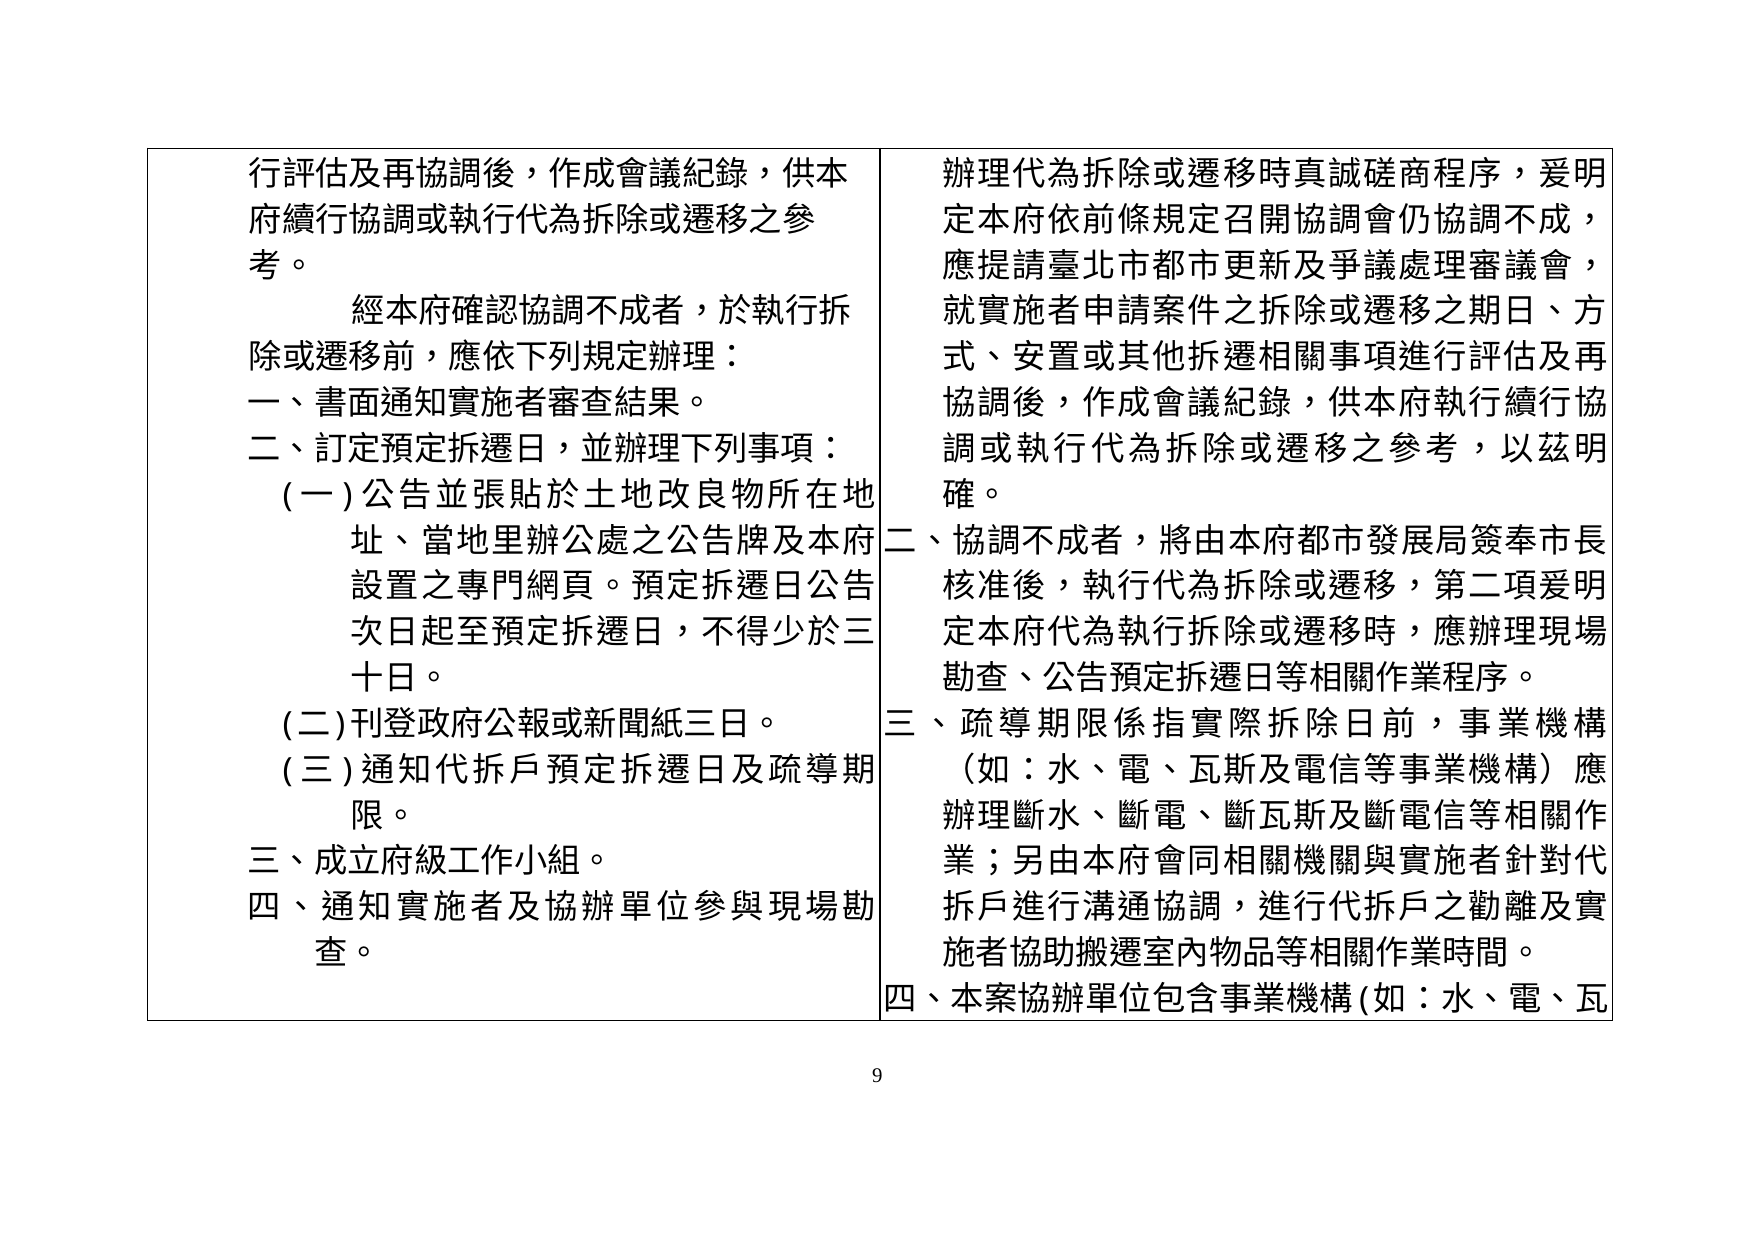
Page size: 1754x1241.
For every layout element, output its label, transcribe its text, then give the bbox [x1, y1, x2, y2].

table_cell 辦理代為拆除或遷移時真誠磋商程序，爰明定本府依前條規定召開協調會仍協調不成，應提請臺北市都市更新及爭議處理審議會，就實施者申請案件之拆除或遷移之期日、方式、安置或其他拆遷相關事項進行評估及再協調後，作成會議紀錄，供本府執行續行協調或執行代為拆除或遷移之參考，以茲明確。 二、協調不成者，將由本府都市發展局簽奉市長核准後，執行代為拆除或遷移，第二項爰明定本府代為執行拆除或遷移時，應辦理現場勘查、公告預定拆遷日等相關作業程序。 三、疏導期限係指實際拆除日前，事業機構（如：水、電、瓦斯及電信等事業機構）應辦理斷水、斷電、斷瓦斯及斷電信等相關作業；另由本府會同相關機關與實施者針對代拆戶進行溝通協調，進行代拆戶之勸離及實施者協助搬遷室內物品等相關作業時間。 四、本案協辦單位包含事業機構(如：水、電、瓦 [881, 149, 1612, 1019]
table_cell 行評估及再協調後，作成會議紀錄，供本府續行協調或執行代為拆除或遷移之參考。 經本府確認協調不成者，於執行拆除或遷移前，應依下列規定辦理： 一、書面通知實施者審查結果。 二、訂定預定拆遷日，並辦理下列事項： (一)公告並張貼於土地改良物所在地址、當地里辦公處之公告牌及本府設置之專門網頁。預定拆遷日公告次日起至預定拆遷日，不得少於三十日。 (二)刊登政府公報或新聞紙三日。 (三)通知代拆戶預定拆遷日及疏導期限。 三、成立府級工作小組。 四、通知實施者及協辦單位參與現場勘查。 [148, 149, 879, 1019]
